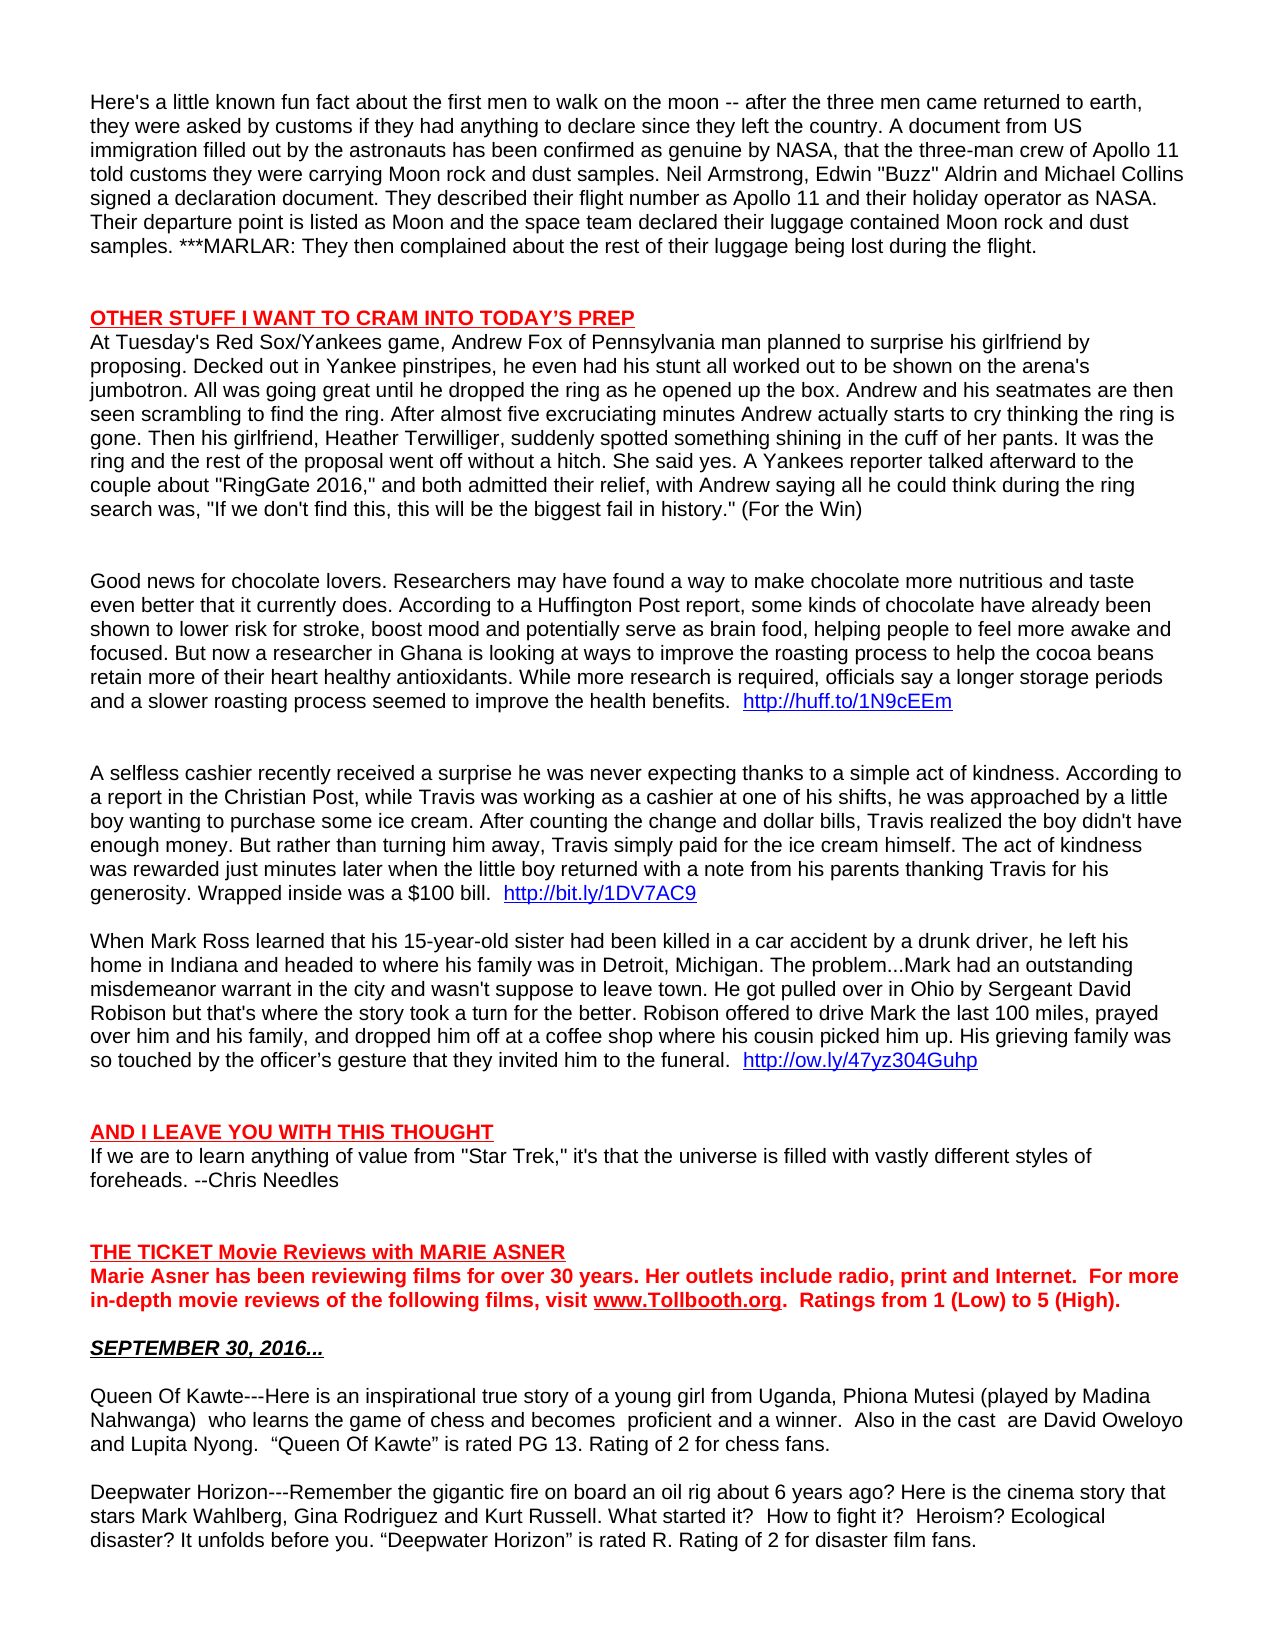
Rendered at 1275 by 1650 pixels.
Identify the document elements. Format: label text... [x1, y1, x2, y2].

text At Tuesday's Red Sox/Yankees game, Andrew Fox of Pennsylvania man planned to surprise his girlfriend by proposing. Decked out in Yankee pinstripes, he even had his stunt all worked out to be shown on the arena's jumbotron. All was going great until he dropped the ring as he opened up the box. Andrew and his seatmates are then seen scrambling to find the ring. After almost five excruciating minutes Andrew actually starts to cry thinking the ring is gone. Then his girlfriend, Heather Terwilliger, suddenly spotted something shining in the cuff of her pants. It was the ring and the rest of the proposal went off without a hitch. She said yes. A Yankees reporter talked afterward to the couple about "RingGate 2016," and both admitted their relief, with Andrew saying all he could think during the ring search was, "If we don't find this, this will be the biggest fail in history." (For the Win) [90, 329, 1185, 521]
text THE TICKET Movie Reviews with MARIE ASNER [90, 1240, 1185, 1264]
text Deepwater Horizon---Remember the gigantic fire on board an oil rig about 6 years ago? Here is the cinema story that stars Mark Wahlberg, Gina Rodriguez and Kurt Russell. What started it? How to fight it? Heroism? Ecological disaster? It unfolds before you. “Deepwater Horizon” is rated R. Rating of 2 for disaster film fans. [90, 1479, 1185, 1551]
text Good news for chocolate lovers. Researchers may have found a way to make chocolate more nutritious and taste even better that it currently does. According to a Huffington Post report, some kinds of chocolate have already been shown to lower risk for stroke, boost mood and potentially serve as brain food, helping people to feel more awake and focused. But now a researcher in Ghana is looking at ways to improve the roasting process to help the cocoa beans retain more of their heart healthy antioxidants. While more research is required, officials say a longer storage periods and a slower roasting process seemed to improve the health benefits. http://huff.to/1N9cEEm [90, 569, 1185, 713]
text OTHER STUFF I WANT TO CRAM INTO TODAY’S PREP [90, 306, 1185, 329]
text A selfless cashier recently received a surprise he was never expecting thanks to a simple act of kindness. According to a report in the Christian Post, while Travis was working as a cashier at one of his shifts, he was approached by a little boy wanting to purchase some ice cream. After counting the change and dollar bills, Travis realized the boy didn't have enough money. But rather than turning him away, Travis simply paid for the ice cream himself. The act of kindness was rewarded just minutes later when the little boy returned with a note from his parents thanking Travis for his generosity. Wrapped inside was a $100 bill. http://bit.ly/1DV7AC9 [90, 761, 1185, 904]
text Queen Of Kawte---Here is an inspirational true story of a young girl from Uganda, Phiona Mutesi (played by Madina Nahwanga) who learns the game of chess and becomes proficient and a winner. Also in the cast are David Oweloyo and Lupita Nyong. “Queen Of Kawte” is rated PG 13. Rating of 2 for chess fans. [90, 1384, 1185, 1456]
text Here's a little known fun fact about the first men to walk on the moon -- after the three men came returned to earth, they were asked by customs if they had anything to declare since they left the country. A document from US immigration filled out by the astronauts has been confirmed as genuine by NASA, that the three-man crew of Apollo 11 told customs they were carrying Moon rock and dust samples. Neil Armstrong, Edwin "Buzz" Aldrin and Michael Collins signed a declaration document. They described their flight number as Apollo 11 and their holiday operator as NASA. Their departure point is listed as Moon and the space team declared their luggage contained Moon rock and dust samples. ***MARLAR: They then complained about the rest of their luggage being lost during the flight. [90, 90, 1185, 258]
text SEPTEMBER 30, 2016... [90, 1336, 1185, 1360]
text When Mark Ross learned that his 15-year-old sister had been killed in a car accident by a drunk driver, he left his home in Indiana and headed to where his family was in Detroit, Michigan. The problem...Mark had an outstanding misdemeanor warrant in the city and wasn't suppose to leave town. He got pulled over in Ohio by Sergeant David Robison but that's where the story took a turn for the better. Robison offered to drive Mark the last 100 miles, prayed over him and his family, and dropped him off at a coffee shop where his cousin picked him up. His grieving family was so touched by the officer’s gesture that they invited him to the funeral. http://ow.ly/47yz304Guhp [90, 928, 1185, 1072]
text If we are to learn anything of value from "Star Trek," it's that the universe is filled with vastly different styles of foreheads. --Chris Needles [90, 1144, 1185, 1192]
text AND I LEAVE YOU WITH THIS THOUGHT [90, 1120, 1185, 1144]
text Marie Asner has been reviewing films for over 30 years. Her outlets include radio, print and Internet. For more in-depth movie reviews of the following films, visit www.Tollbooth.org. Ratings from 1 (Low) to 5 (High). [90, 1264, 1185, 1312]
